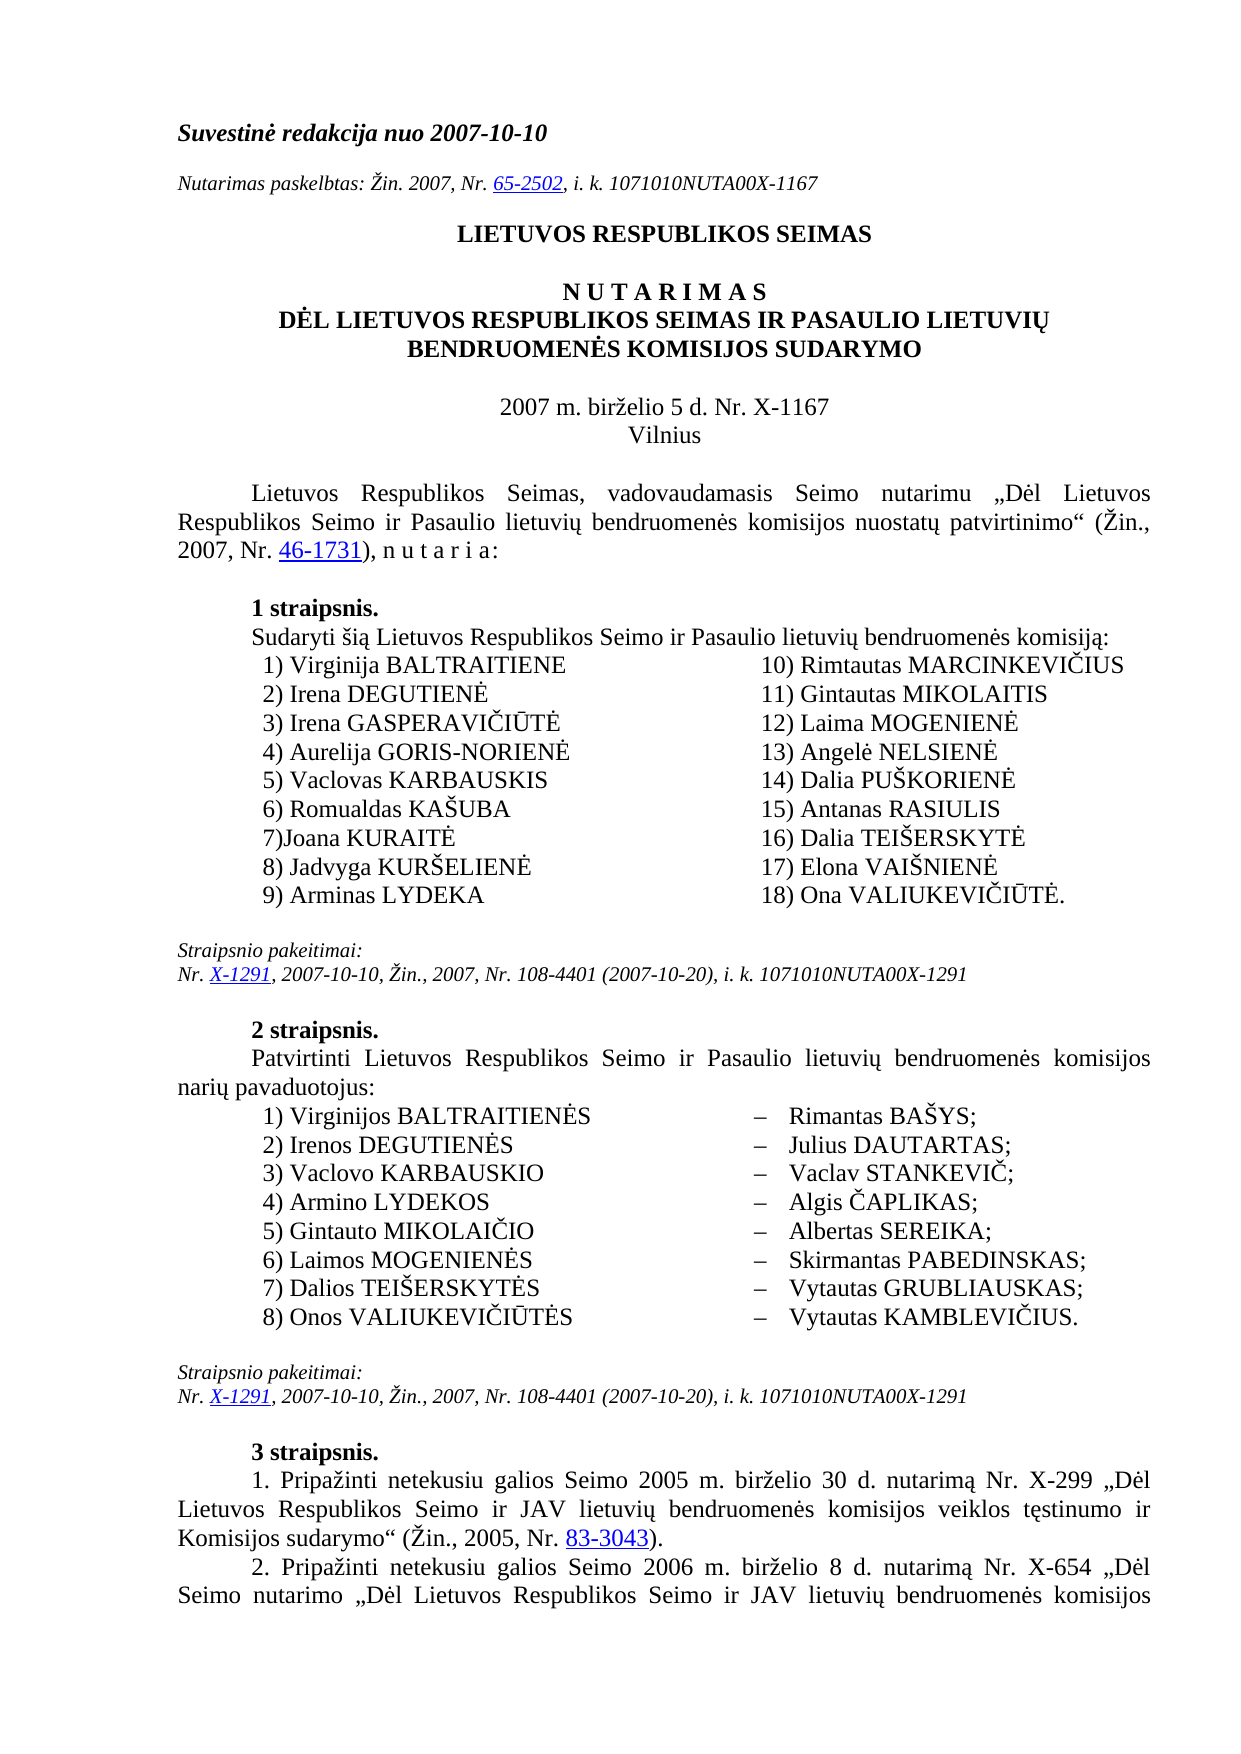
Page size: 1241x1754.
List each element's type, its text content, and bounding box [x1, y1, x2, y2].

table_cell 3) Irena GASPERAVIČIŪTĖ [177, 708, 676, 737]
table_cell Vaclav STANKEVIČ; [777, 1159, 1181, 1187]
text Nr. X-1291, 2007-10-10, Žin., 2007, Nr. 108-4401 (2007-10-20), i. k. 1071010NUTA00X-1291 [177, 962, 1152, 986]
table_cell 9) Arminas LYDEKA [177, 880, 676, 909]
table_cell – [743, 1302, 777, 1331]
table_cell 11) Gintautas MIKOLAITIS [676, 679, 1174, 708]
table_cell Algis ČAPLIKAS; [777, 1187, 1181, 1216]
text N U T A R I M A S [177, 277, 1152, 305]
table_header – [743, 1101, 777, 1130]
table_cell 2) Irena DEGUTIENĖ [177, 679, 676, 708]
text LIETUVOS RESPUBLIKOS SEIMAS [177, 219, 1152, 248]
text Nutarimas paskelbtas: Žin. 2007, Nr. 65-2502, i. k. 1071010NUTA00X-1167 [177, 171, 1152, 195]
table_cell 6) Romualdas KAŠUBA [177, 794, 676, 823]
text Vilnius [177, 420, 1152, 449]
table_cell 15) Antanas RASIULIS [676, 794, 1174, 823]
table_cell 13) Angelė NELSIENĖ [676, 737, 1174, 765]
table_cell 5) Gintauto MIKOLAIČIO [177, 1216, 742, 1245]
table_cell 6) Laimos MOGENIENĖS [177, 1245, 742, 1273]
text Suvestinė redakcija nuo 2007-10-10 [177, 118, 1152, 147]
table_header 10) Rimtautas MARCINKEVIČIUS [676, 650, 1174, 679]
text Sudaryti šią Lietuvos Respublikos Seimo ir Pasaulio lietuvių bendruomenės komisiją: [177, 622, 1152, 650]
table_cell 16) Dalia TEIŠERSKYTĖ [676, 823, 1174, 852]
table_cell 3) Vaclovo KARBAUSKIO [177, 1159, 742, 1187]
table_cell – [743, 1274, 777, 1302]
text 2 straipsnis. [177, 1015, 1152, 1043]
table_cell Skirmantas PABEDINSKAS; [777, 1245, 1181, 1273]
table_cell – [743, 1216, 777, 1245]
table_cell 5) Vaclovas KARBAUSKIS [177, 765, 676, 794]
text 1. Pripažinti netekusiu galios Seimo 2005 m. birželio 30 d. nutarimą Nr. X-299 „Dėl Lietuvos Respublikos Seimo ir JAV lietuvių bendruomenės komisijos veiklos tęstinumo ir Komisijos sudarymo“ (Žin., 2005, Nr. 83-3043). [177, 1465, 1152, 1552]
text 2. Pripažinti netekusiu galios Seimo 2006 m. birželio 8 d. nutarimą Nr. X-654 „Dėl Seimo nutarimo „Dėl Lietuvos Respublikos Seimo ir JAV lietuvių bendruomenės komisijos [177, 1552, 1152, 1609]
table_cell – [743, 1245, 777, 1273]
text Straipsnio pakeitimai: [177, 1360, 1152, 1384]
table_cell 12) Laima MOGENIENĖ [676, 708, 1174, 737]
table_cell 14) Dalia PUŠKORIENĖ [676, 765, 1174, 794]
table_cell 18) Ona VALIUKEVIČIŪTĖ. [676, 880, 1174, 909]
table_cell Julius DAUTARTAS; [777, 1130, 1181, 1158]
table_cell – [743, 1159, 777, 1187]
table_cell Albertas SEREIKA; [777, 1216, 1181, 1245]
table_cell 8) Jadvyga KURŠELIENĖ [177, 852, 676, 880]
text Straipsnio pakeitimai: [177, 938, 1152, 962]
table_cell 7)Joana KURAITĖ [177, 823, 676, 852]
text Nr. X-1291, 2007-10-10, Žin., 2007, Nr. 108-4401 (2007-10-20), i. k. 1071010NUTA00X-1291 [177, 1384, 1152, 1408]
text Lietuvos Respublikos Seimas, vadovaudamasis Seimo nutarimu „Dėl Lietuvos Respublikos Seimo ir Pasaulio lietuvių bendruomenės komisijos nuostatų patvirtinimo“ (Žin., 2007, Nr. 46-1731), nutaria: [177, 478, 1152, 564]
table_cell – [743, 1130, 777, 1158]
table_cell 4) Armino LYDEKOS [177, 1187, 742, 1216]
table_cell Vytautas GRUBLIAUSKAS; [777, 1274, 1181, 1302]
table_cell 2) Irenos DEGUTIENĖS [177, 1130, 742, 1158]
table_cell 7) Dalios TEIŠERSKYTĖS [177, 1274, 742, 1302]
table_cell Vytautas KAMBLEVIČIUS. [777, 1302, 1181, 1331]
table_header 1) Virginija BALTRAITIENE [177, 650, 676, 679]
table_header 1) Virginijos BALTRAITIENĖS [177, 1101, 742, 1130]
text 2007 m. birželio 5 d. Nr. X-1167 [177, 392, 1152, 420]
table_header Rimantas BAŠYS; [777, 1101, 1181, 1130]
table_cell 8) Onos VALIUKEVIČIŪTĖS [177, 1302, 742, 1331]
table_cell – [743, 1187, 777, 1216]
text DĖL LIETUVOS RESPUBLIKOS SEIMAS IR PASAULIO LIETUVIŲ BENDRUOMENĖS KOMISIJOS SUDARYMO [177, 305, 1152, 363]
table_cell 4) Aurelija GORIS-NORIENĖ [177, 737, 676, 765]
text Patvirtinti Lietuvos Respublikos Seimo ir Pasaulio lietuvių bendruomenės komisijos narių pavaduotojus: [177, 1043, 1152, 1101]
table_cell 17) Elona VAIŠNIENĖ [676, 852, 1174, 880]
text 1 straipsnis. [177, 593, 1152, 622]
text 3 straipsnis. [177, 1437, 1152, 1465]
